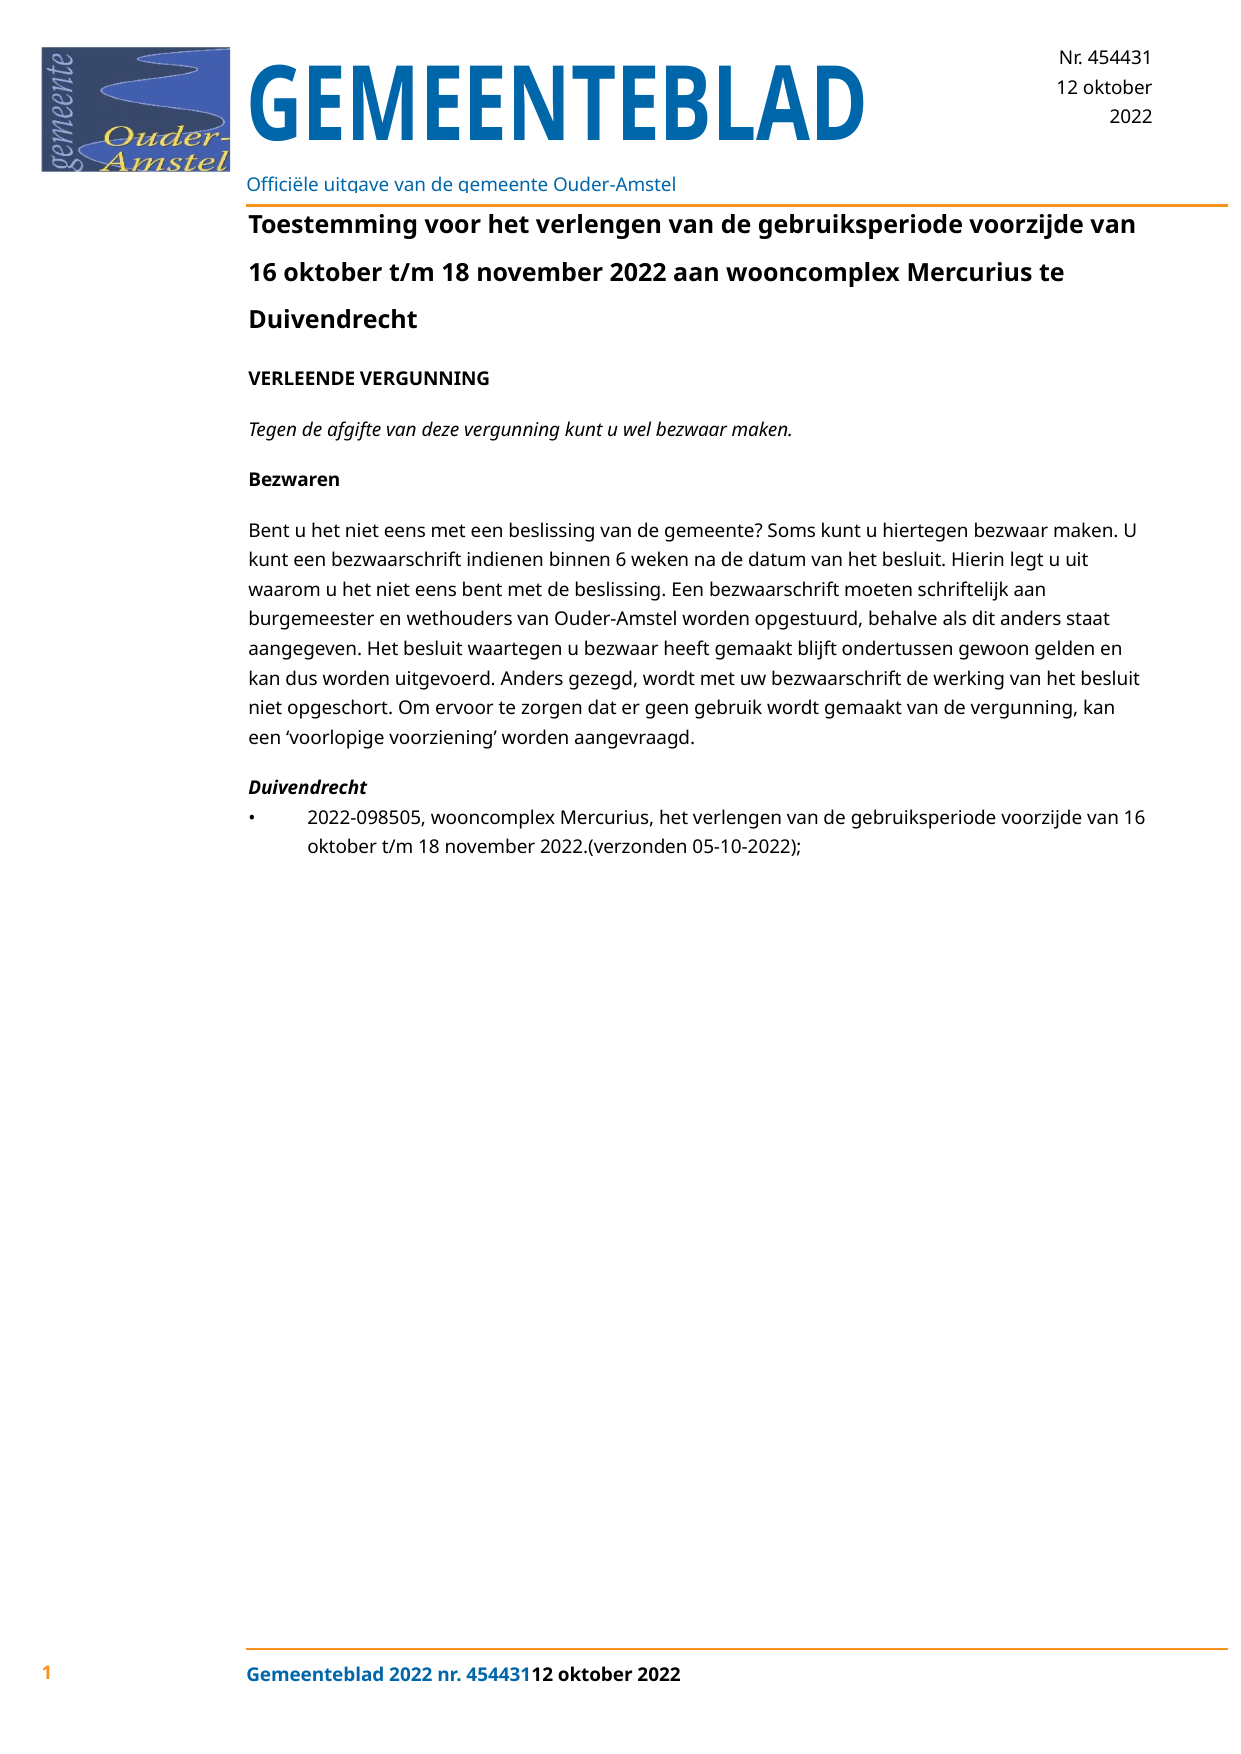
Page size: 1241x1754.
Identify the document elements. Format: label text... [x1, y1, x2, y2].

text VERLEENDE VERGUNNING [248, 366, 1152, 391]
picture [41, 47, 231, 172]
text Duivendrecht [248, 774, 1152, 800]
text Tegen de afgifte van deze vergunning kunt u wel bezwaar maken. [248, 416, 1152, 442]
list 2022-098505, wooncomplex Mercurius, het verlengen van de gebruiksperiode voorzijde van 16 oktober t/m 18 november 2022.(verzonden 05-10-2022); [248, 804, 1152, 859]
text Bezwaren [248, 466, 1152, 492]
text Bent u het niet eens met een beslissing van de gemeente? Soms kunt u hiertegen bezwaar maken. U kunt een bezwaarschrift indienen binnen 6 weken na de datum van het besluit. Hierin legt u uit waarom u het niet eens bent met de beslissing. Een bezwaarschrift moeten schriftelijk aan burgemeester en wethouders van Ouder-Amstel worden opgestuurd, behalve als dit anders staat aangegeven. Het besluit waartegen u bezwaar heeft gemaakt blijft ondertussen gewoon gelden en kan dus worden uitgevoerd. Anders gezegd, wordt met uw bezwaarschrift de werking van het besluit niet opgeschort. Om ervoor te zorgen dat er geen gebruik wordt gemaakt van de vergunning, kan een ‘voorlopige voorziening’ worden aangevraagd. [248, 517, 1152, 749]
text Toestemming voor het verlengen van de gebruiksperiode voorzijde van 16 oktober t/m 18 november 2022 aan wooncomplex Mercurius te Duivendrecht [248, 207, 1152, 336]
